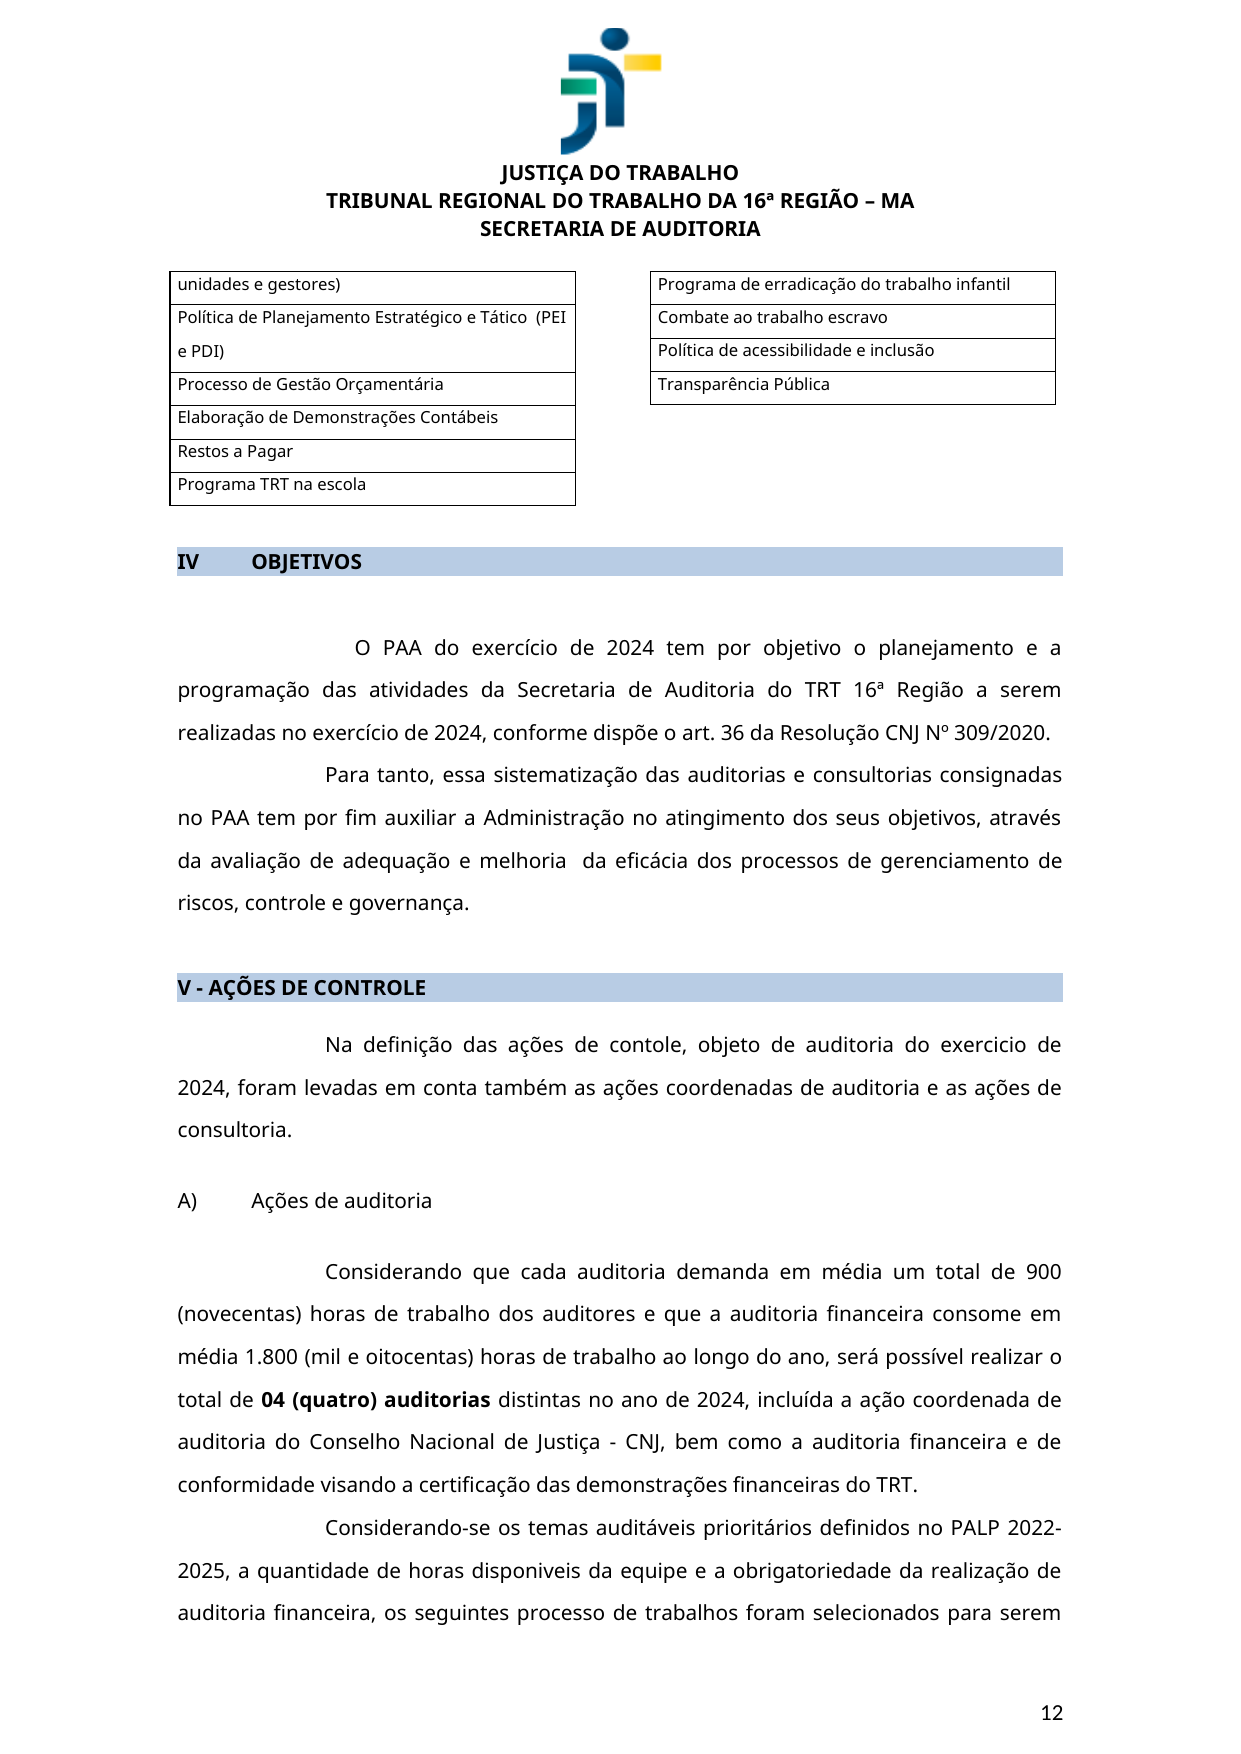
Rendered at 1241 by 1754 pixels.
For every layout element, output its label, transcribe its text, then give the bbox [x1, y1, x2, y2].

subtitle IV OBJETIVOS [177, 547, 1063, 576]
text V - AÇÕES DE CONTROLE [177, 973, 1063, 1002]
table_cell Política de Planejamento Estratégico e Tático (PEI e PDI) [171, 305, 575, 372]
table_cell Elaboração de Demonstrações Contábeis [171, 406, 575, 438]
text Considerando que cada auditoria demanda em média um total de 900 (novecentas) horas de trabalho dos auditores e que a auditoria financeira consome em média 1.800 (mil e oitocentas) horas de trabalho ao longo do ano, será possível realizar o total de 04 (quatro) auditorias distintas no ano de 2024, incluída a ação coordenada de auditoria do Conselho Nacional de Justiça - CNJ, bem como a auditoria financeira e de conformidade visando a certificação das demonstrações financeiras do TRT. [177, 1257, 1063, 1498]
picture [560, 28, 680, 158]
table_cell Transparência Pública [651, 372, 1055, 404]
text Para tanto, essa sistematização das auditorias e consultorias consignadas no PAA tem por fim auxiliar a Administração no atingimento dos seus objetivos, através da avaliação de adequação e melhoria da eficácia dos processos de gerenciamento de riscos, controle e governança. [177, 761, 1063, 917]
table_cell Restos a Pagar [171, 440, 575, 472]
table_cell Programa TRT na escola [171, 473, 575, 505]
table_cell Combate ao trabalho escravo [651, 305, 1055, 338]
table_cell Política de acessibilidade e inclusão [651, 339, 1055, 371]
table_cell Processo de Gestão Orçamentária [171, 373, 575, 405]
text Na definição das ações de contole, objeto de auditoria do exercicio de 2024, foram levadas em conta também as ações coordenadas de auditoria e as ações de consultoria. [177, 1030, 1063, 1144]
subtitle A) Ações de auditoria [177, 1186, 1063, 1215]
text Considerando-se os temas auditáveis prioritários definidos no PALP 2022-2025, a quantidade de horas disponiveis da equipe e a obrigatoriedade da realização de auditoria financeira, os seguintes processo de trabalhos foram selecionados para serem [177, 1513, 1063, 1627]
text O PAA do exercício de 2024 tem por objetivo o planejamento e a programação das atividades da Secretaria de Auditoria do TRT 16ª Região a serem realizadas no exercício de 2024, conforme dispõe o art. 36 da Resolução CNJ Nº 309/2020. [177, 633, 1063, 746]
table_cell unidades e gestores) [171, 272, 575, 304]
table_cell Programa de erradicação do trabalho infantil [651, 272, 1055, 304]
